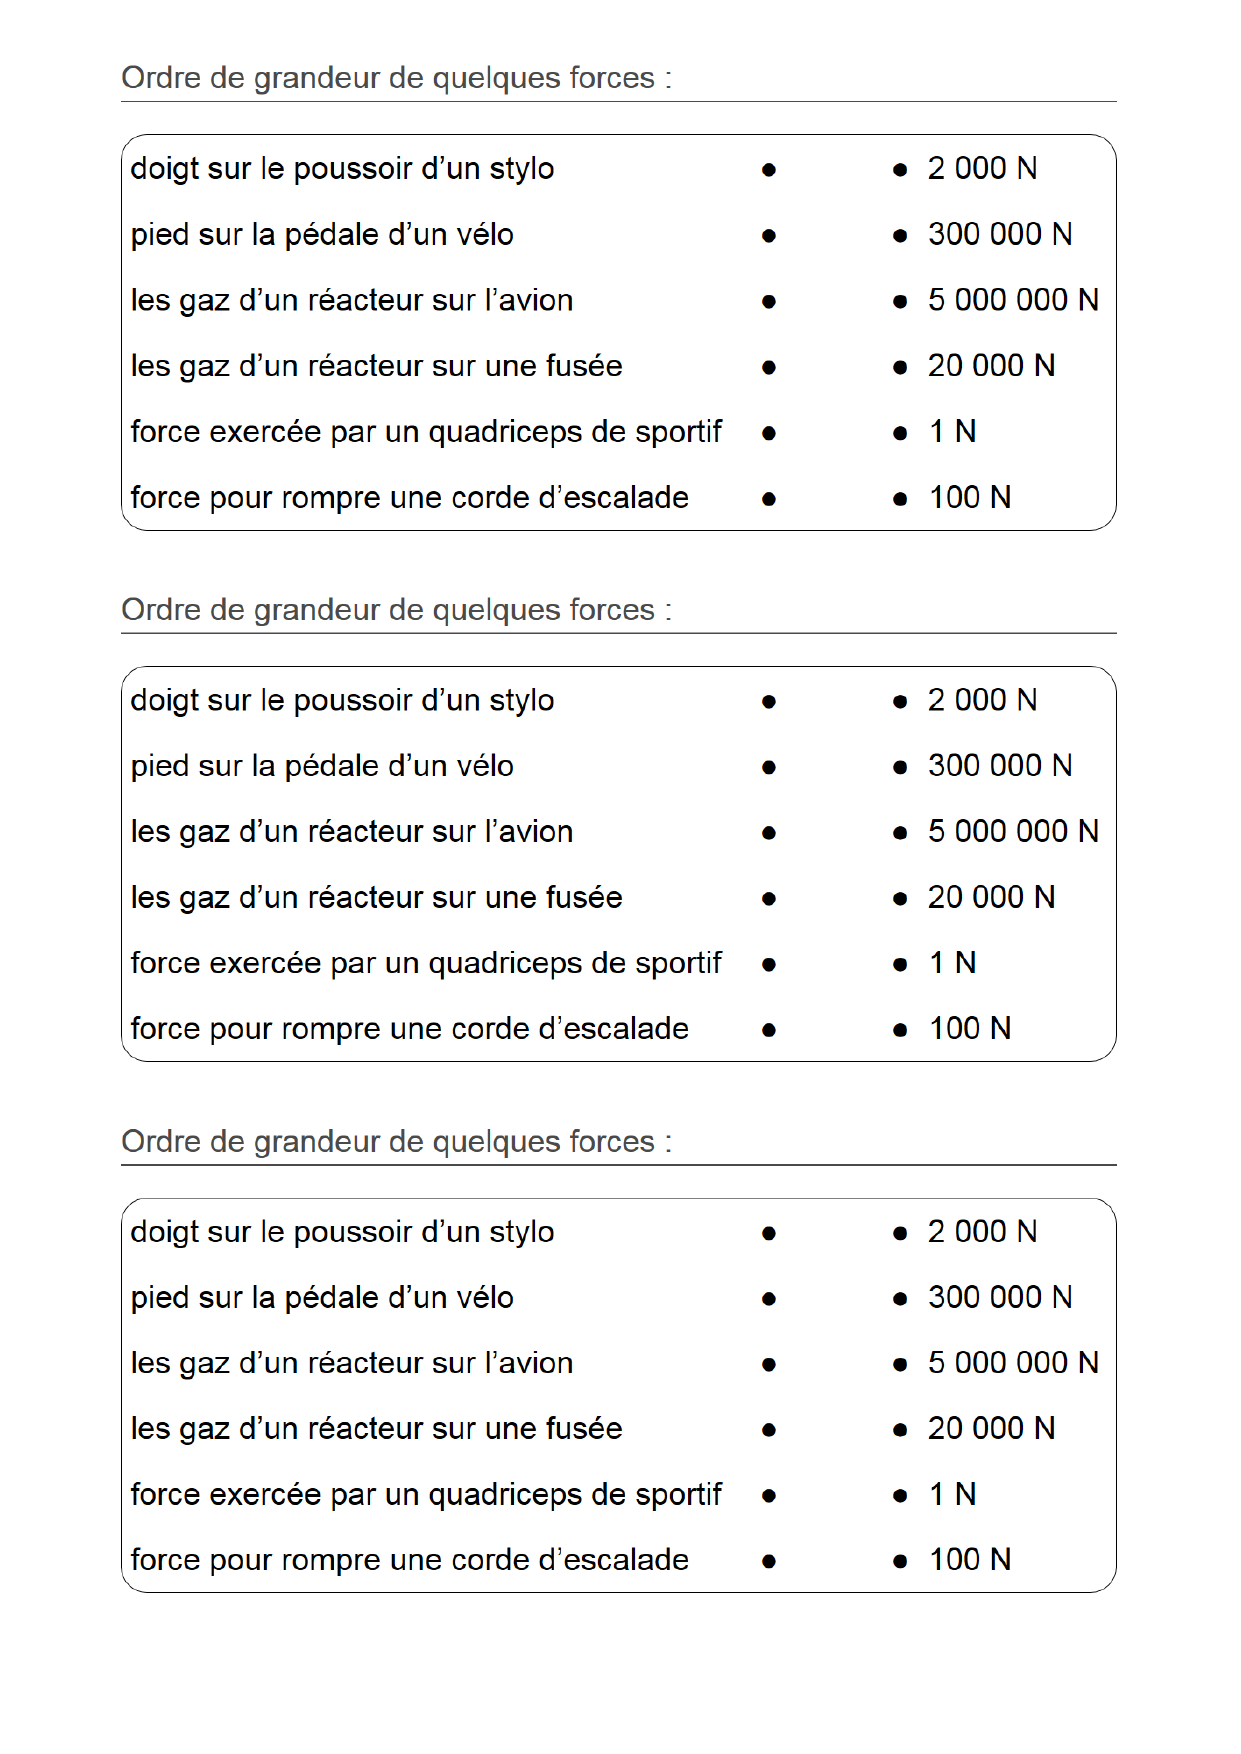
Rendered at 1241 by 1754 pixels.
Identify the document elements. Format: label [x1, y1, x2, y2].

picture [115, 590, 1125, 1065]
picture [115, 1122, 1125, 1596]
picture [115, 59, 1125, 534]
